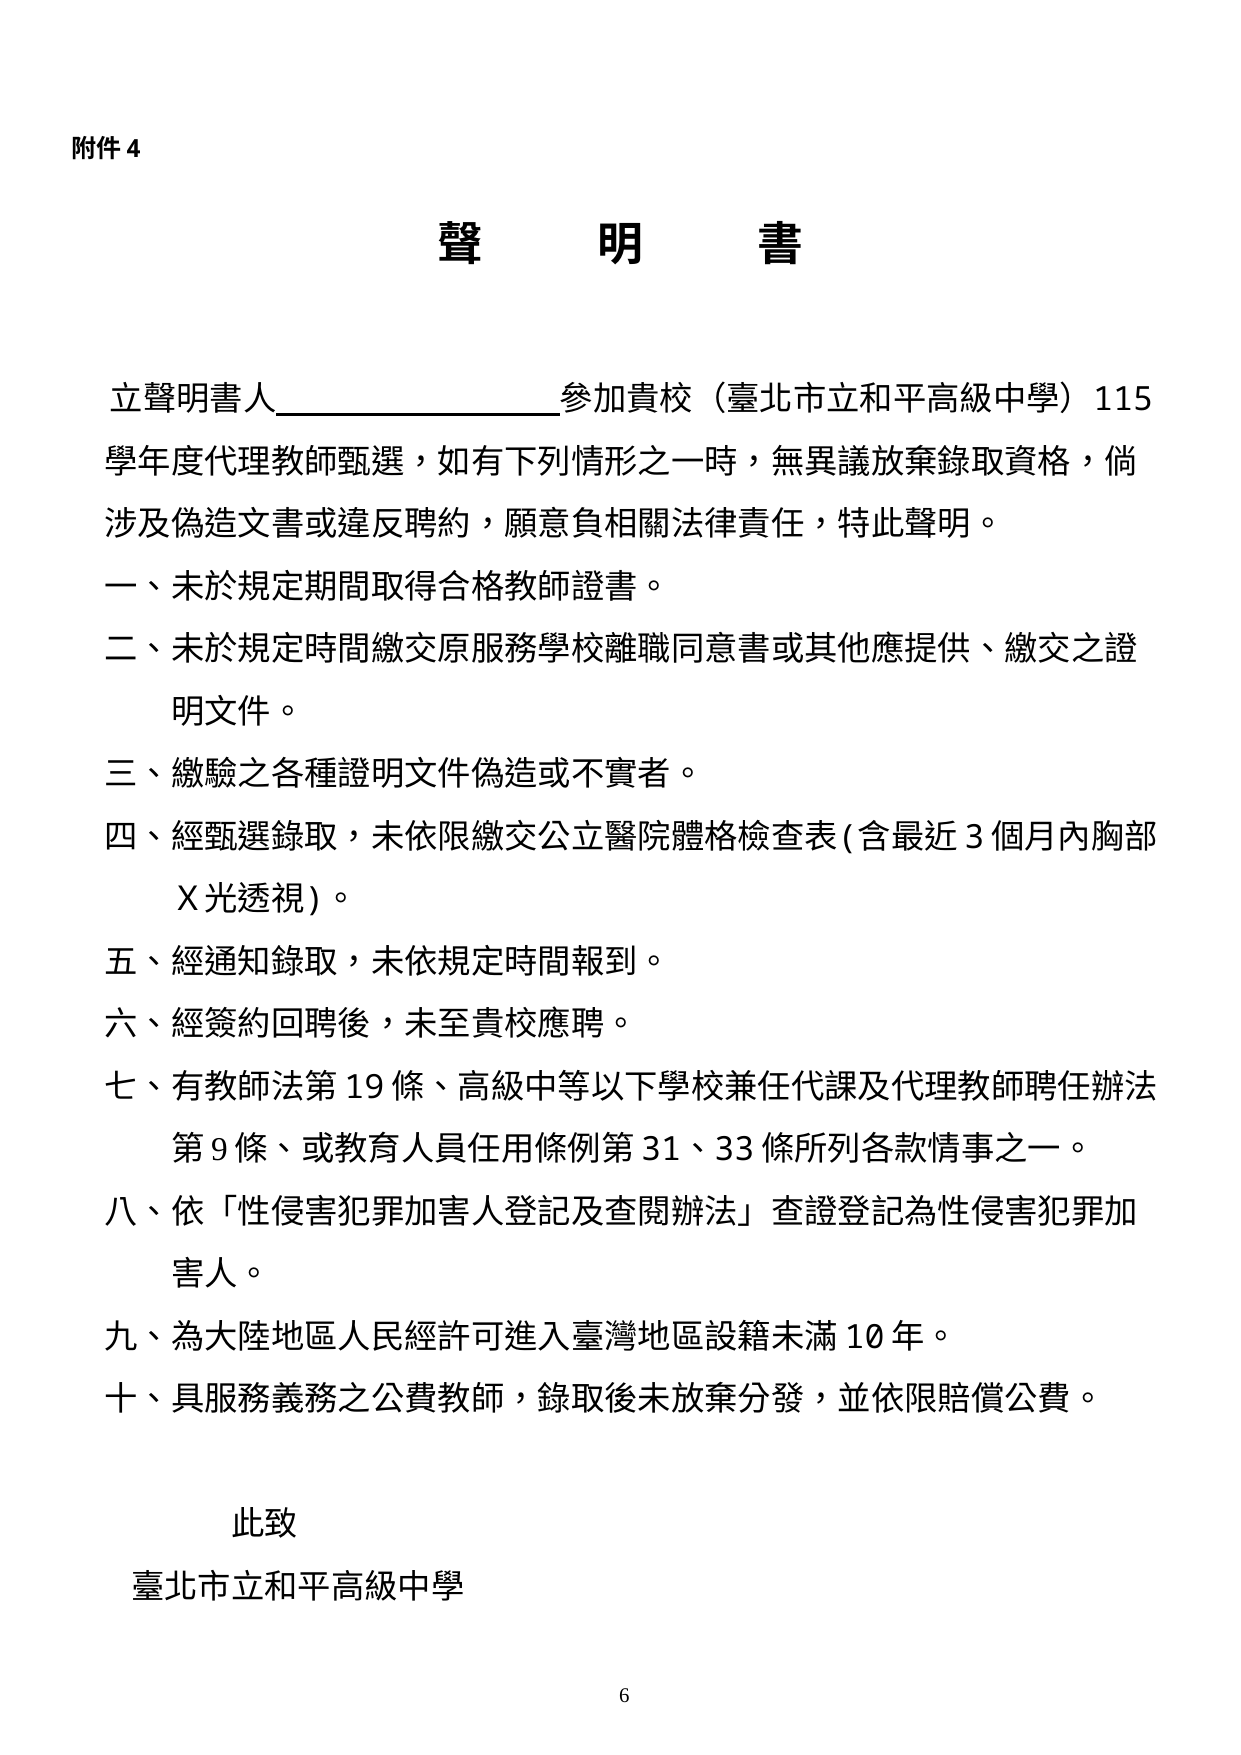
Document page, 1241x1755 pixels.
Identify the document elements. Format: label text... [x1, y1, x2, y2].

text 四、經甄選錄取，未依限繳交公立醫院體格檢查表(含最近3個月內胸部Ｘ光透視)。 [104, 792, 1169, 917]
text 聲 明 書 [71, 167, 1169, 292]
text 二、未於規定時間繳交原服務學校離職同意書或其他應提供、繳交之證明文件。 [104, 605, 1169, 730]
text 七、有教師法第19條、高級中等以下學校兼任代課及代理教師聘任辦法第9條、或教育人員任用條例第31、33條所列各款情事之一。 [104, 1042, 1169, 1167]
text 此致 [71, 1480, 1169, 1542]
text 臺北市立和平高級中學 [71, 1542, 1169, 1605]
text 一、未於規定期間取得合格教師證書。 [104, 542, 1169, 605]
text 六、經簽約回聘後，未至貴校應聘。 [71, 980, 1169, 1042]
text 九、為大陸地區人民經許可進入臺灣地區設籍未滿10年。 [104, 1292, 1169, 1355]
text 五、經通知錄取，未依規定時間報到。 [71, 917, 1169, 980]
text 三、繳驗之各種證明文件偽造或不實者。 [71, 730, 1169, 792]
text 立聲明書人 參加貴校（臺北市立和平高級中學）115學年度代理教師甄選，如有下列情形之一時，無異議放棄錄取資格，倘涉及偽造文書或違反聘約，願意負相關法律責任，特此聲明。 [71, 355, 1169, 542]
text 十、具服務義務之公費教師，錄取後未放棄分發，並依限賠償公費。 [104, 1355, 1169, 1417]
text 附件4 [71, 105, 1169, 167]
text 八、依「性侵害犯罪加害人登記及查閱辦法」查證登記為性侵害犯罪加害人。 [104, 1167, 1169, 1292]
